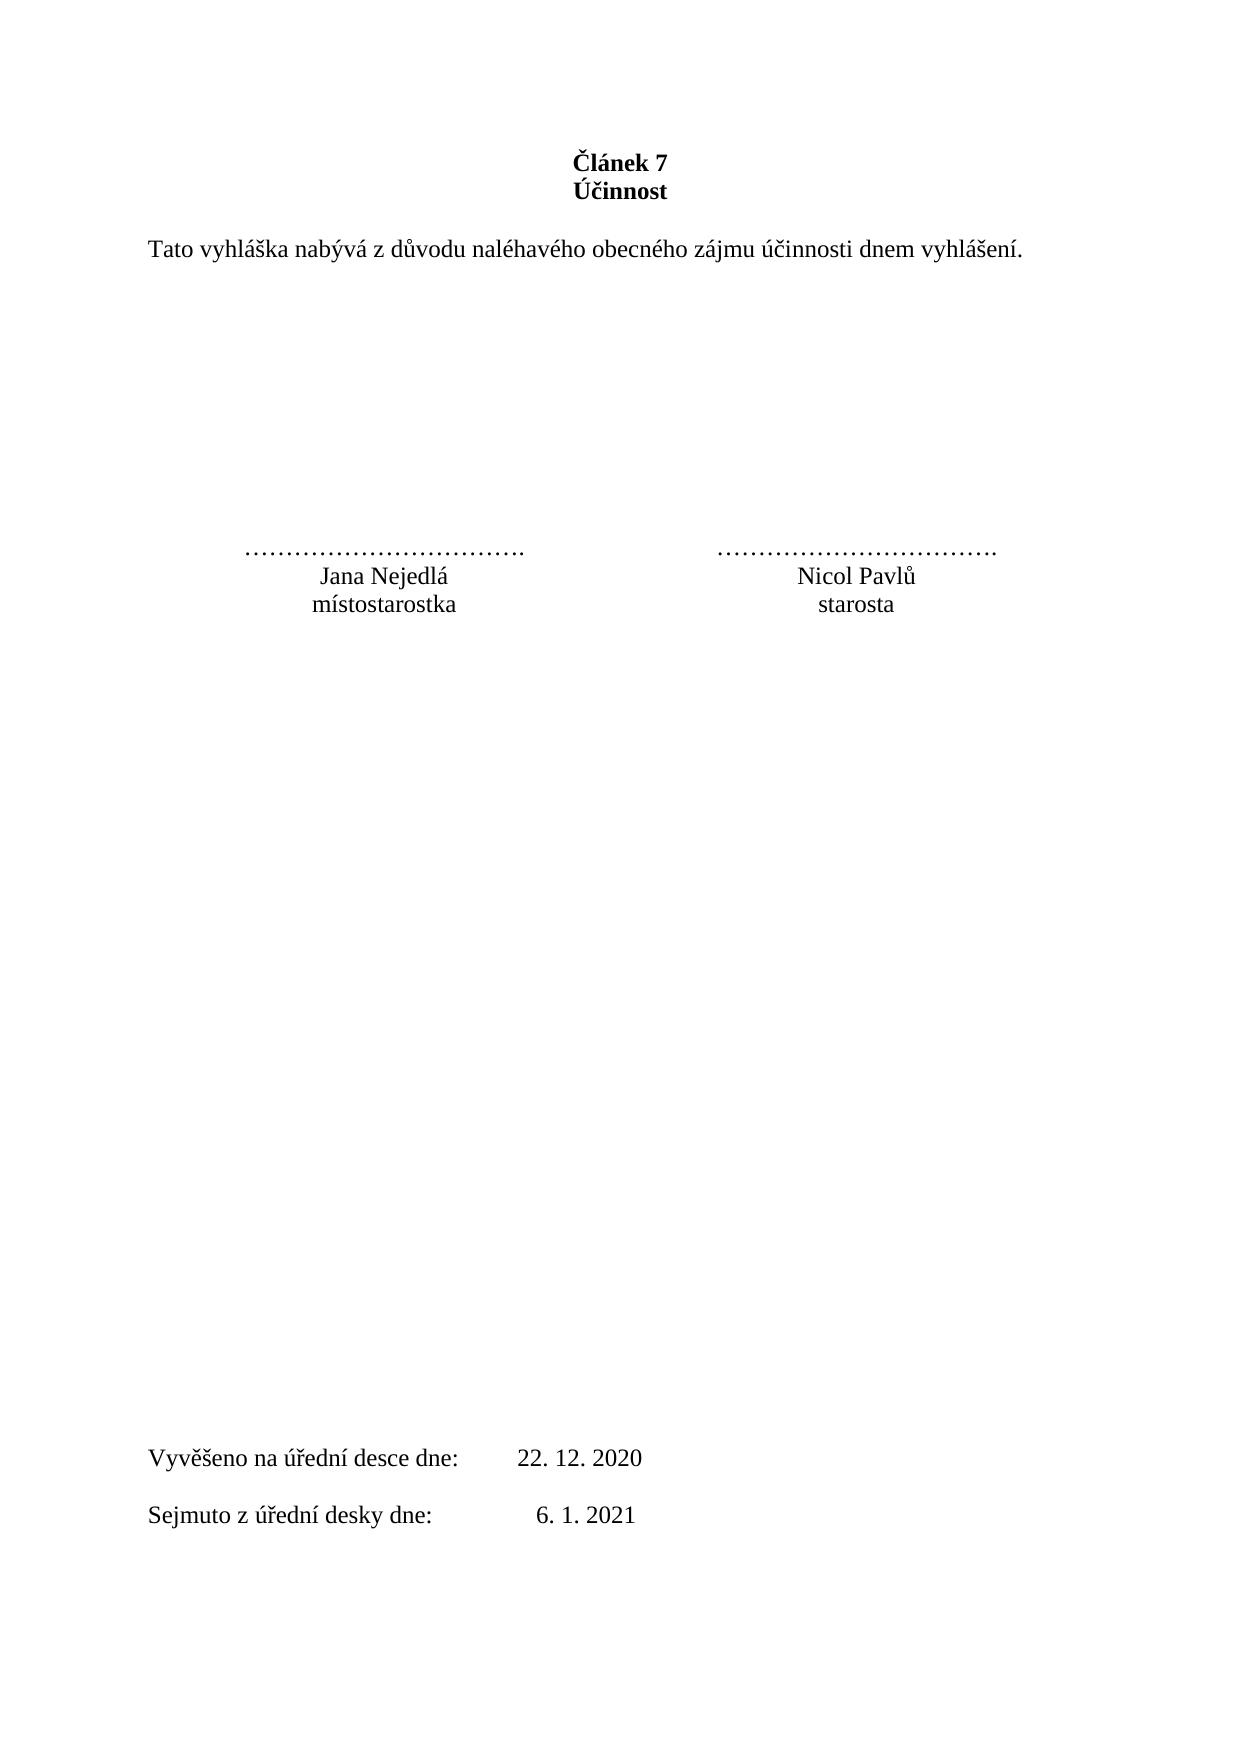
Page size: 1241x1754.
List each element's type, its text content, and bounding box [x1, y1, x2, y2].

table_cell Nicol Pavlů starosta [620, 561, 1092, 618]
table_header ……………………………. [620, 532, 1092, 561]
text Článek 7 [148, 148, 1092, 176]
table_cell Jana Nejedlá místostarostka [148, 561, 620, 618]
text Sejmuto z úřední desky dne: 6. 1. 2021 [148, 1500, 1092, 1529]
text Účinnost [148, 176, 1092, 205]
text Vyvěšeno na úřední desce dne: 22. 12. 2020 [148, 1443, 1092, 1471]
table_header ……………………………. [148, 532, 620, 561]
text Tato vyhláška nabývá z důvodu naléhavého obecného zájmu účinnosti dnem vyhlášení. [148, 234, 1092, 263]
